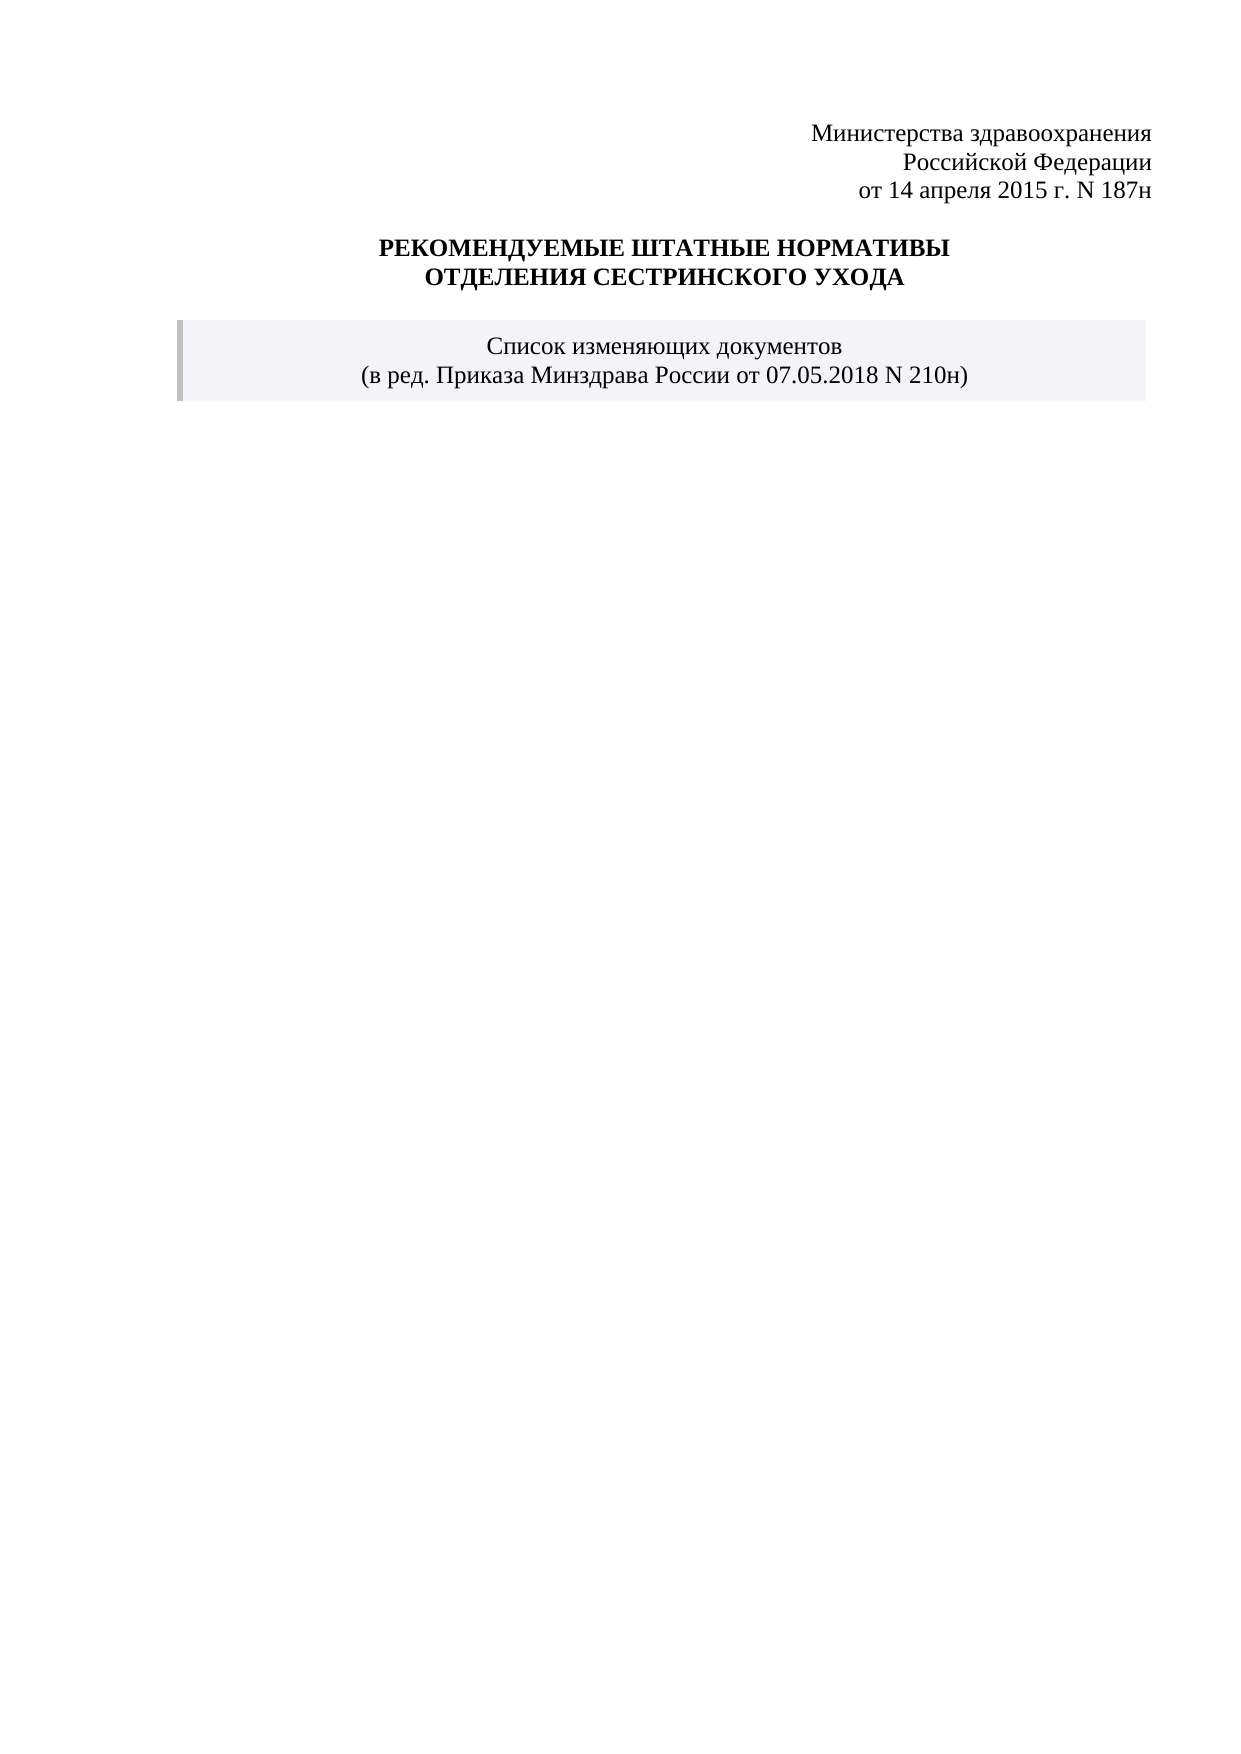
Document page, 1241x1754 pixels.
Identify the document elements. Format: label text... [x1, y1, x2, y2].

text Российской Федерации [177, 147, 1152, 176]
title РЕКОМЕНДУЕМЫЕ ШТАТНЫЕ НОРМАТИВЫ [177, 233, 1152, 262]
title ОТДЕЛЕНИЯ СЕСТРИНСКОГО УХОДА [177, 262, 1152, 291]
text Министерства здравоохранения [177, 118, 1152, 147]
table_header Список изменяющих документов (в ред. Приказа Минздрава России от 07.05.2018 N 210н) [183, 320, 1146, 401]
text от 14 апреля 2015 г. N 187н [177, 176, 1152, 204]
